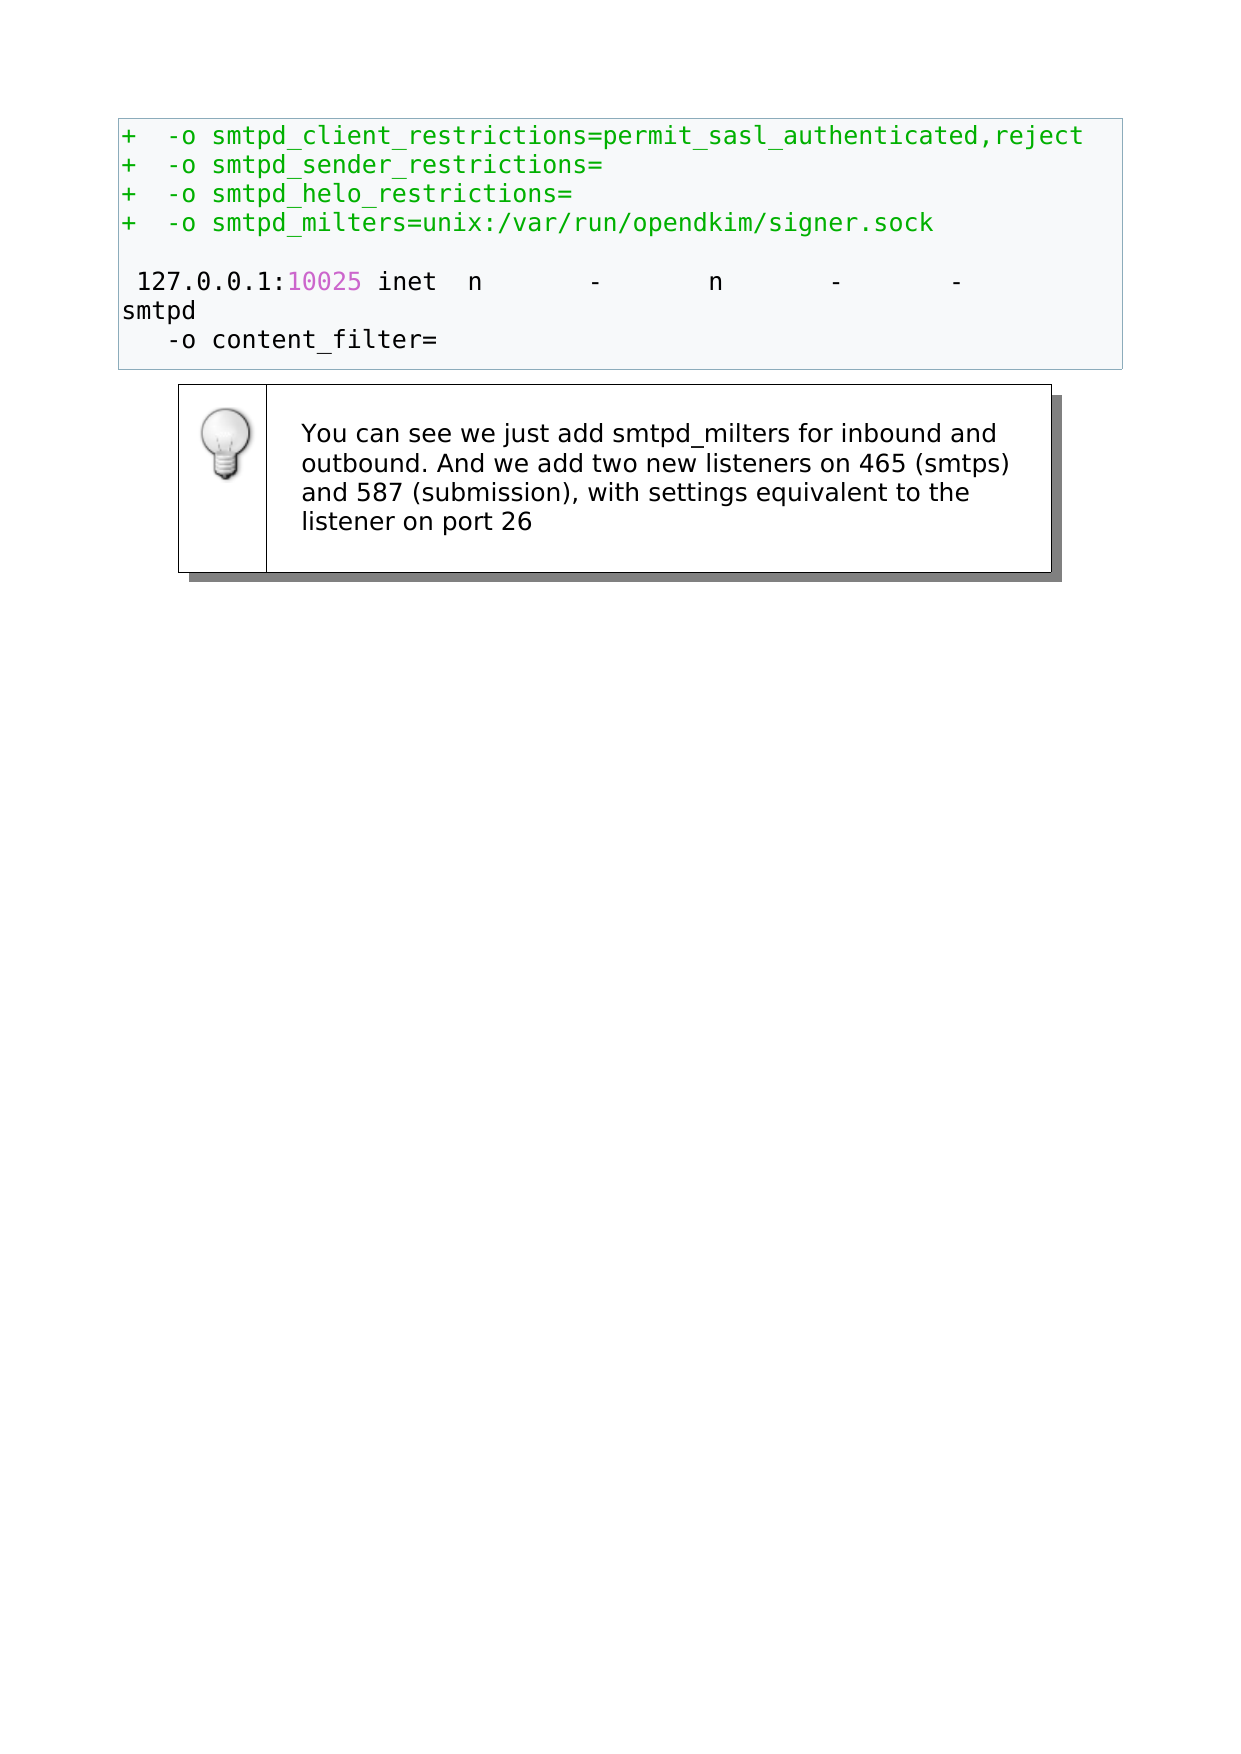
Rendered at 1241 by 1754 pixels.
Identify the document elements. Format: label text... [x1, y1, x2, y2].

table_header [179, 385, 266, 572]
table_header You can see we just add smtpd_milters for inbound and outbound. And we add two new listeners on 465 (smtps) and 587 (submission), with settings equivalent to the listener on port 26 [267, 385, 1051, 572]
table_header + -o smtpd_client_restrictions=permit_sasl_authenticated,reject + -o smtpd_sender_restrictions= + -o smtpd_helo_restrictions= + -o smtpd_milters=unix:/var/run/opendkim/signer.sock 127.0.0.1:10025 inet n - n - - smtpd -o content_filter= [119, 119, 1122, 369]
picture [190, 407, 266, 483]
